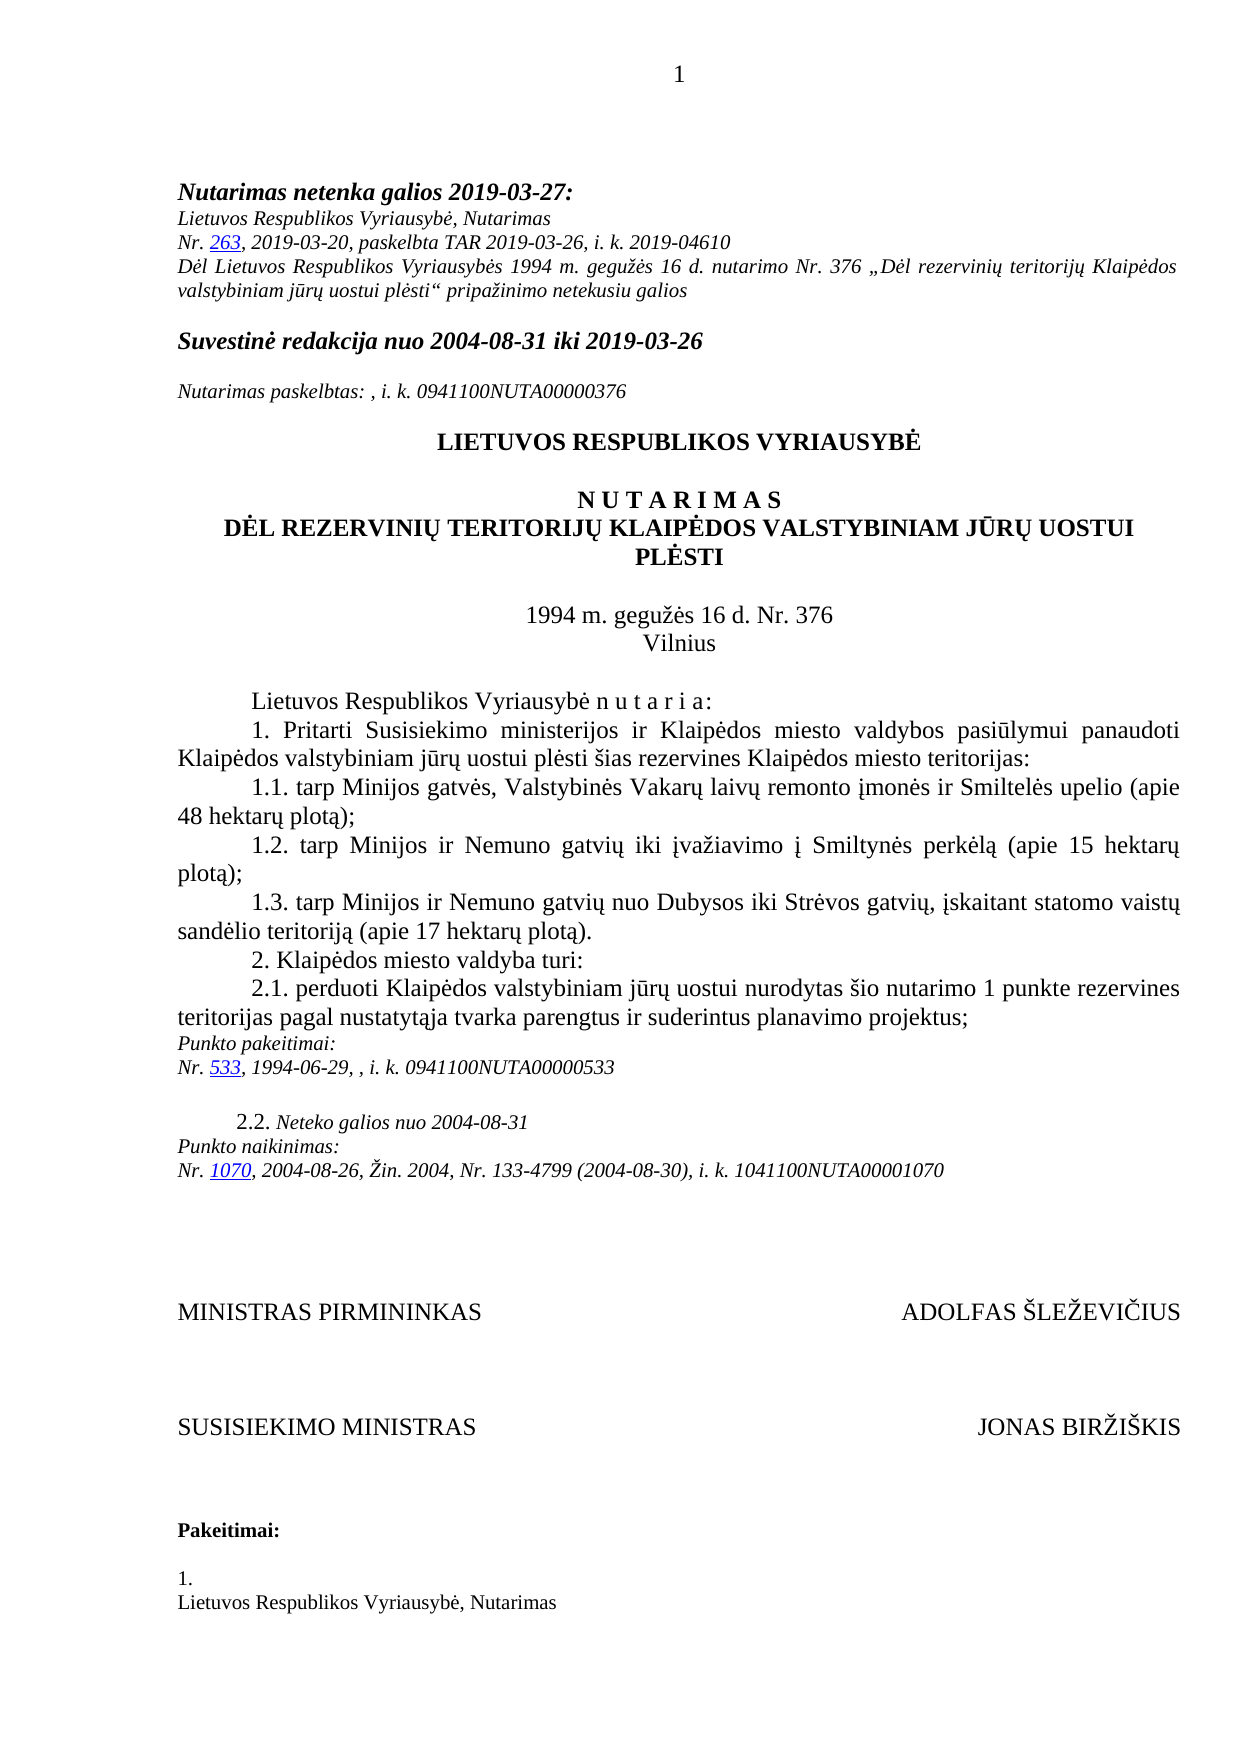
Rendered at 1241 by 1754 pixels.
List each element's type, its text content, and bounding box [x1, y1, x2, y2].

text 1. [177, 1566, 1181, 1590]
text Nr. 533, 1994-06-29, , i. k. 0941100NUTA00000533 [177, 1055, 1181, 1079]
text N U T A R I M A S [177, 485, 1181, 513]
text Suvestinė redakcija nuo 2004-08-31 iki 2019-03-26 [177, 326, 1181, 355]
text Nutarimas paskelbtas: , i. k. 0941100NUTA00000376 [177, 379, 1181, 403]
text 1.2. tarp Minijos ir Nemuno gatvių iki įvažiavimo į Smiltynės perkėlą (apie 15 hektarų plotą); [177, 830, 1181, 887]
text Punkto pakeitimai: [177, 1031, 1181, 1055]
text 2.2. Neteko galios nuo 2004-08-31 [177, 1108, 1181, 1134]
text SUSISIEKIMO MINISTRAS JONAS BIRŽIŠKIS [177, 1412, 1181, 1441]
text Punkto naikinimas: [177, 1134, 1181, 1158]
text Pakeitimai: [177, 1518, 1181, 1542]
text 1.3. tarp Minijos ir Nemuno gatvių nuo Dubysos iki Strėvos gatvių, įskaitant statomo vaistų sandėlio teritoriją (apie 17 hektarų plotą). [177, 887, 1181, 945]
text Nutarimas netenka galios 2019-03-27: [177, 177, 1181, 206]
text Vilnius [177, 628, 1181, 657]
text 1. Pritarti Susisiekimo ministerijos ir Klaipėdos miesto valdybos pasiūlymui panaudoti Klaipėdos valstybiniam jūrų uostui plėsti šias rezervines Klaipėdos miesto teritorijas: [177, 715, 1181, 772]
text Lietuvos Respublikos Vyriausybė, Nutarimas [177, 1590, 1181, 1614]
text 1994 m. gegužės 16 d. Nr. 376 [177, 600, 1181, 628]
text Nr. 1070, 2004-08-26, Žin. 2004, Nr. 133-4799 (2004-08-30), i. k. 1041100NUTA00001070 [177, 1158, 1181, 1182]
text Nr. 263, 2019-03-20, paskelbta TAR 2019-03-26, i. k. 2019-04610 [177, 230, 1181, 254]
text Lietuvos Respublikos Vyriausybė nutaria: [177, 686, 1181, 715]
text 2.1. perduoti Klaipėdos valstybiniam jūrų uostui nurodytas šio nutarimo 1 punkte rezervines teritorijas pagal nustatytąja tvarka parengtus ir suderintus planavimo projektus; [177, 973, 1181, 1031]
text Lietuvos Respublikos Vyriausybė, Nutarimas [177, 206, 1181, 230]
text Dėl Lietuvos Respublikos Vyriausybės 1994 m. gegužės 16 d. nutarimo Nr. 376 „Dėl rezervinių teritorijų Klaipėdos valstybiniam jūrų uostui plėsti“ pripažinimo netekusiu galios [177, 254, 1181, 302]
text 1.1. tarp Minijos gatvės, Valstybinės Vakarų laivų remonto įmonės ir Smiltelės upelio (apie 48 hektarų plotą); [177, 772, 1181, 830]
text DĖL REZERVINIŲ TERITORIJŲ KLAIPĖDOS VALSTYBINIAM JŪRŲ UOSTUI PLĖSTI [177, 513, 1181, 571]
text 2. Klaipėdos miesto valdyba turi: [177, 945, 1181, 973]
text MINISTRAS PIRMININKAS ADOLFAS ŠLEŽEVIČIUS [177, 1297, 1181, 1326]
text LIETUVOS RESPUBLIKOS VYRIAUSYBĖ [177, 427, 1181, 456]
